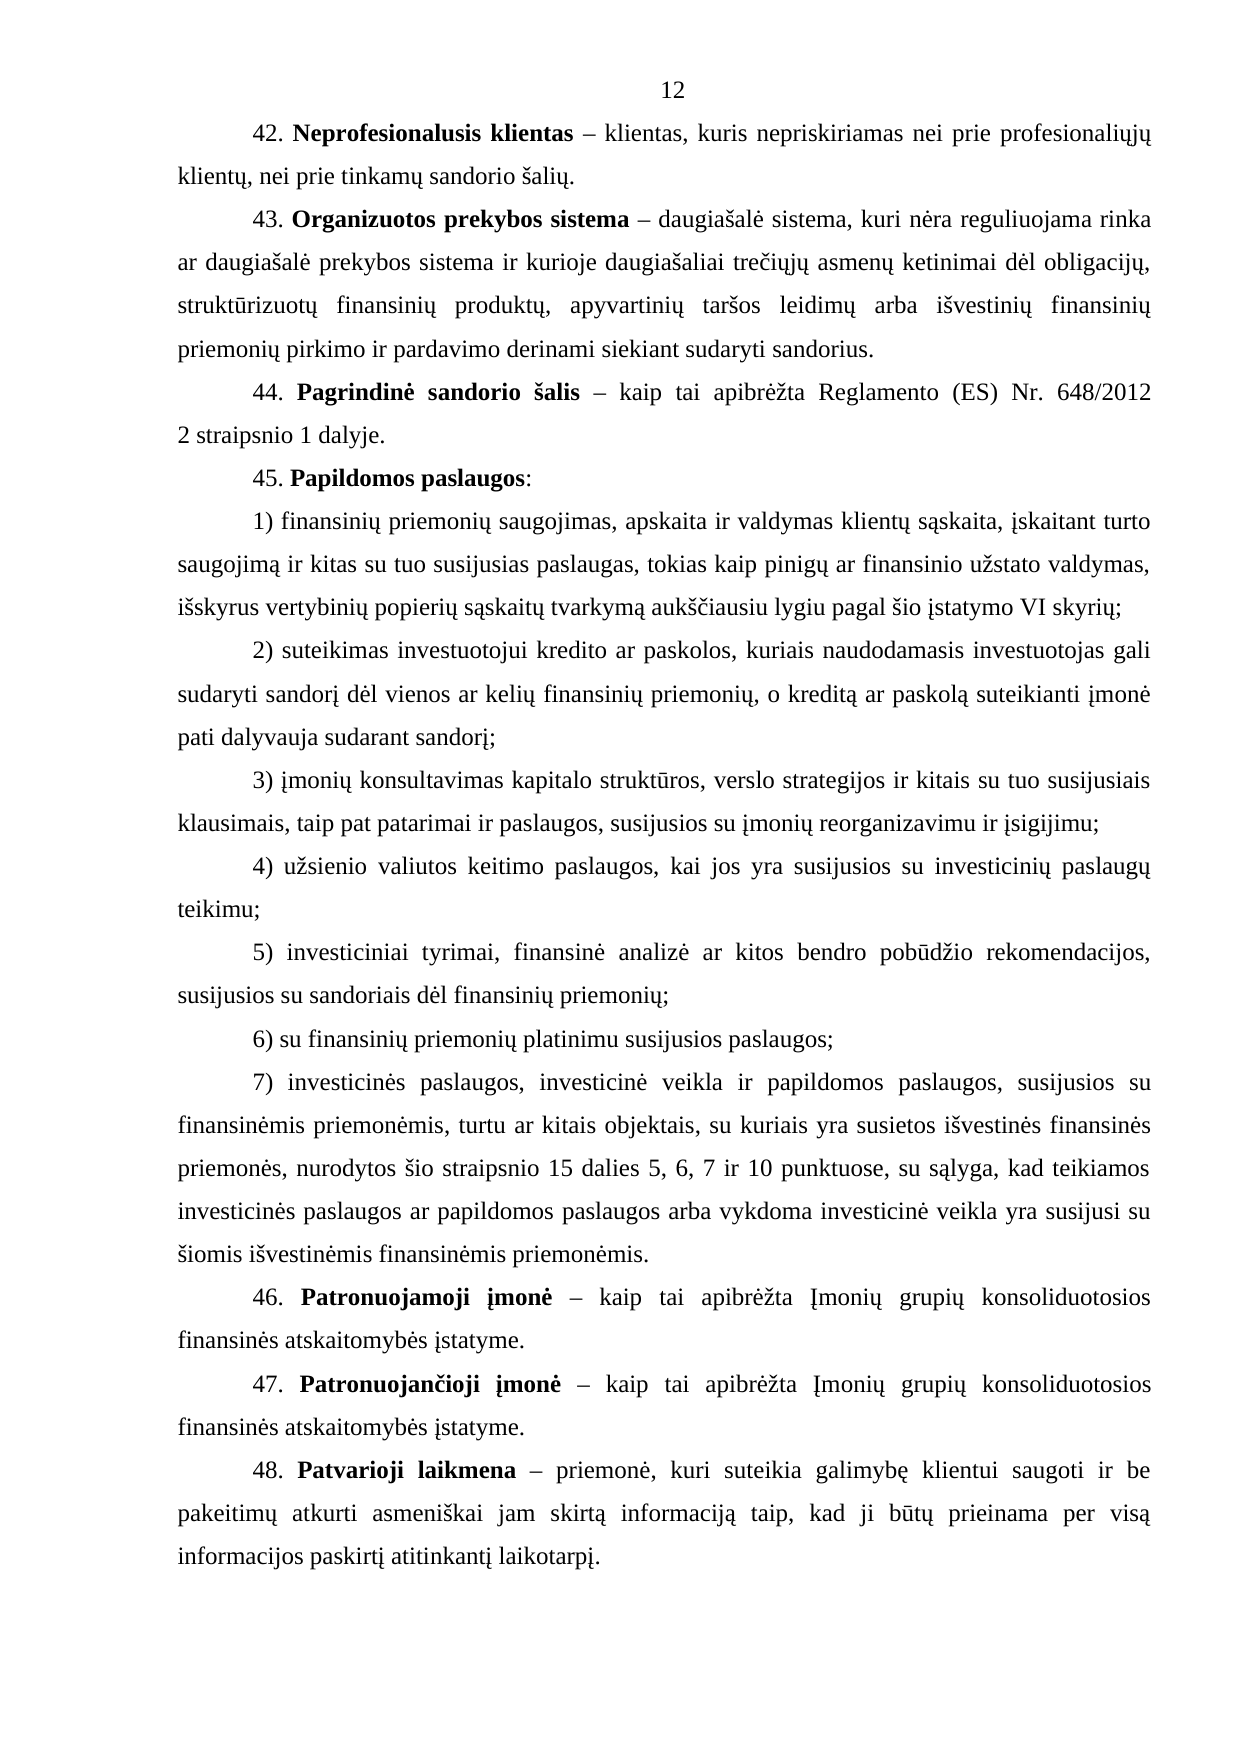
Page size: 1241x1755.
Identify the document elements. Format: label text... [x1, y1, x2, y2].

text 46. Patronuojamoji įmonė – kaip tai apibrėžta Įmonių grupių konsoliduotosios finansinės atskaitomybės įstatyme. [177, 1282, 1152, 1354]
text 1) finansinių priemonių saugojimas, apskaita ir valdymas klientų sąskaita, įskaitant turto saugojimą ir kitas su tuo susijusias paslaugas, tokias kaip pinigų ar finansinio užstato valdymas, išskyrus vertybinių popierių sąskaitų tvarkymą aukščiausiu lygiu pagal šio įstatymo VI skyrių; [177, 506, 1152, 621]
text 5) investiciniai tyrimai, finansinė analizė ar kitos bendro pobūdžio rekomendacijos, susijusios su sandoriais dėl finansinių priemonių; [177, 937, 1152, 1009]
text 47. Patronuojančioji įmonė – kaip tai apibrėžta Įmonių grupių konsoliduotosios finansinės atskaitomybės įstatyme. [177, 1369, 1152, 1441]
text 42. Neprofesionalusis klientas – klientas, kuris nepriskiriamas nei prie profesionaliųjų klientų, nei prie tinkamų sandorio šalių. [177, 118, 1152, 190]
text 43. Organizuotos prekybos sistema – daugiašalė sistema, kuri nėra reguliuojama rinka ar daugiašalė prekybos sistema ir kurioje daugiašaliai trečiųjų asmenų ketinimai dėl obligacijų, struktūrizuotų finansinių produktų, apyvartinių taršos leidimų arba išvestinių finansinių priemonių pirkimo ir pardavimo derinami siekiant sudaryti sandorius. [177, 204, 1152, 362]
text 2) suteikimas investuotojui kredito ar paskolos, kuriais naudodamasis investuotojas gali sudaryti sandorį dėl vienos ar kelių finansinių priemonių, o kreditą ar paskolą suteikianti įmonė pati dalyvauja sudarant sandorį; [177, 636, 1152, 751]
text 7) investicinės paslaugos, investicinė veikla ir papildomos paslaugos, susijusios su finansinėmis priemonėmis, turtu ar kitais objektais, su kuriais yra susietos išvestinės finansinės priemonės, nurodytos šio straipsnio 15 dalies 5, 6, 7 ir 10 punktuose, su sąlyga, kad teikiamos investicinės paslaugos ar papildomos paslaugos arba vykdoma investicinė veikla yra susijusi su šiomis išvestinėmis finansinėmis priemonėmis. [177, 1067, 1152, 1268]
text 4) užsienio valiutos keitimo paslaugos, kai jos yra susijusios su investicinių paslaugų teikimu; [177, 851, 1152, 923]
text 45. Papildomos paslaugos: [177, 463, 1152, 492]
text 3) įmonių konsultavimas kapitalo struktūros, verslo strategijos ir kitais su tuo susijusiais klausimais, taip pat patarimai ir paslaugos, susijusios su įmonių reorganizavimu ir įsigijimu; [177, 765, 1152, 837]
text 48. Patvarioji laikmena – priemonė, kuri suteikia galimybę klientui saugoti ir be pakeitimų atkurti asmeniškai jam skirtą informaciją taip, kad ji būtų prieinama per visą informacijos paskirtį atitinkantį laikotarpį. [177, 1455, 1152, 1570]
text 6) su finansinių priemonių platinimu susijusios paslaugos; [177, 1024, 1152, 1052]
text 44. Pagrindinė sandorio šalis – kaip tai apibrėžta Reglamento (ES) Nr. 648/2012 2 straipsnio 1 dalyje. [177, 377, 1152, 449]
